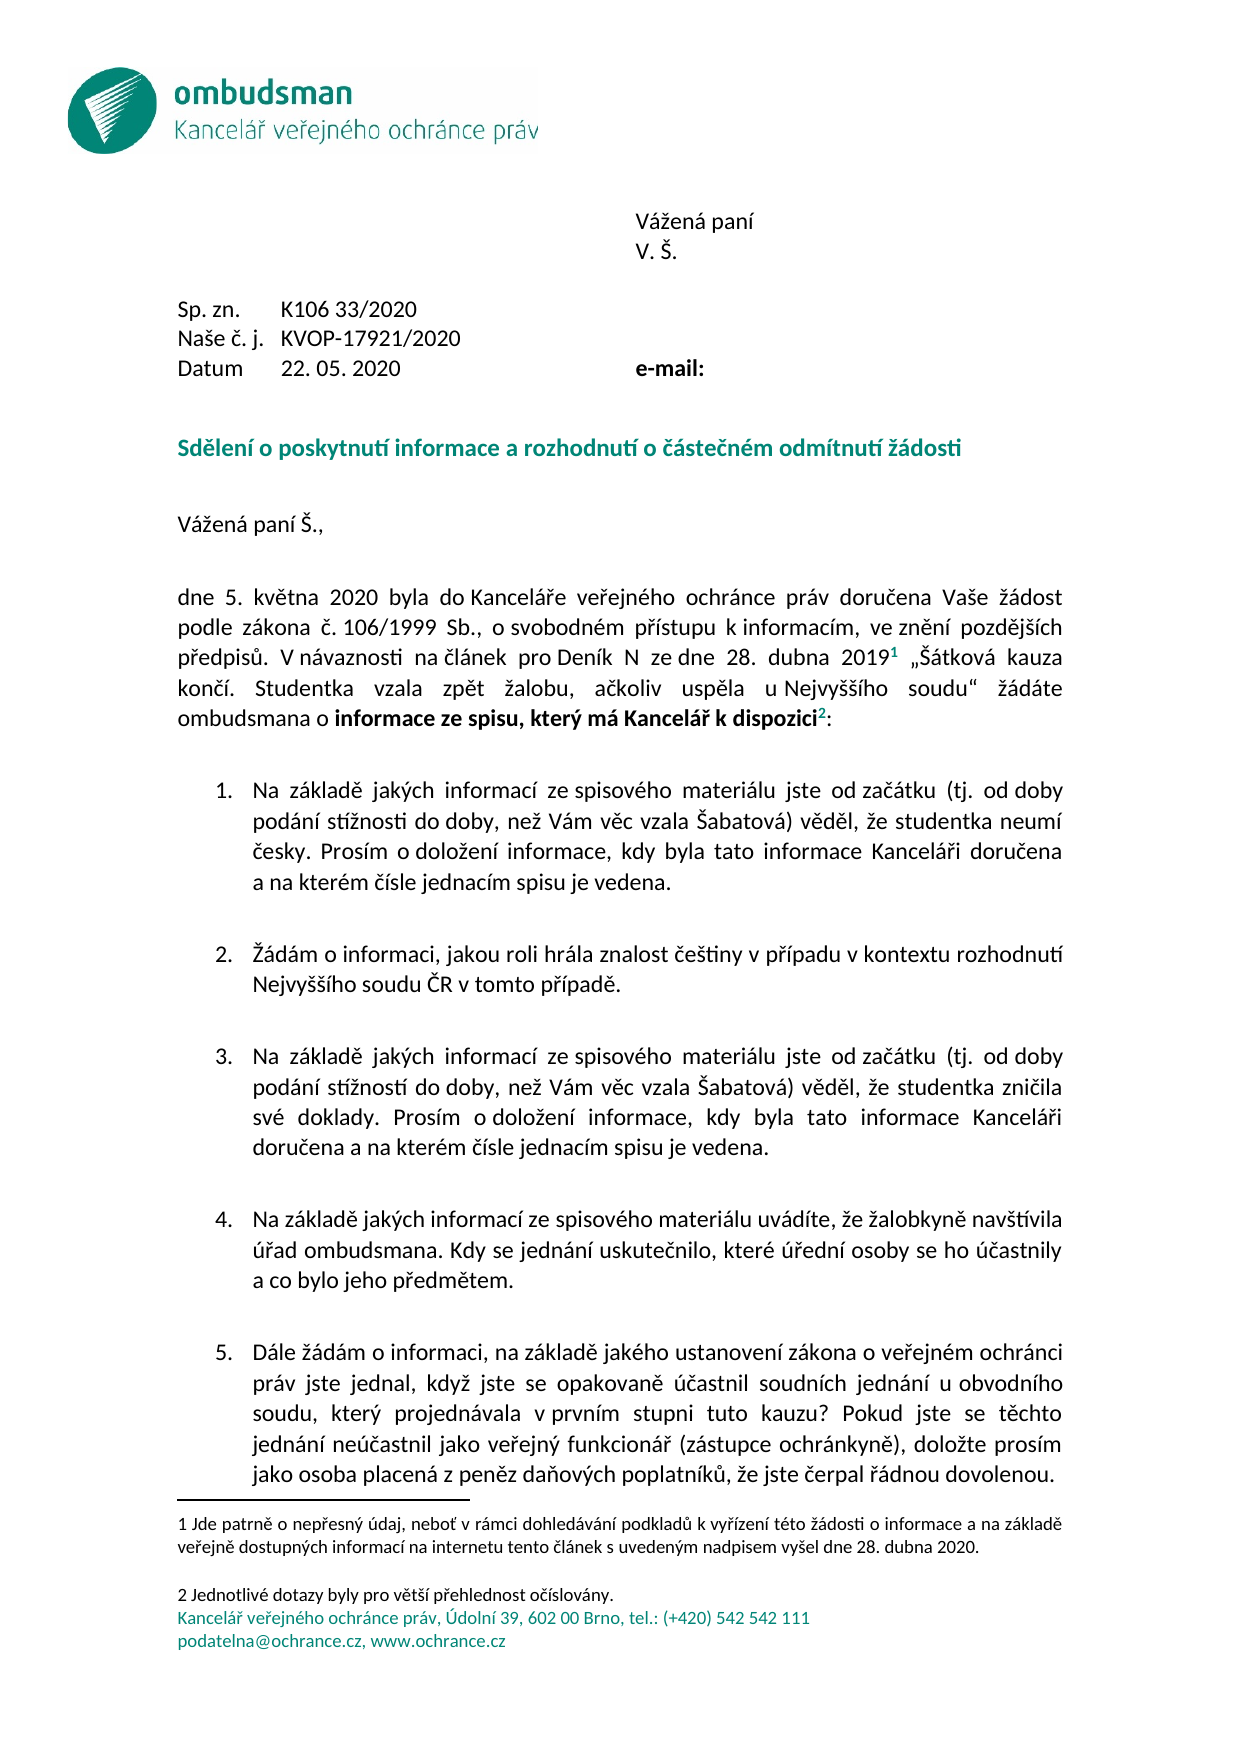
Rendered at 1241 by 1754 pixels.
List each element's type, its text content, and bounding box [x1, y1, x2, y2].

table_header K106 33/2020 KVOP-17921/2020 22. 05. 2020 [281, 206, 635, 382]
list Na základě jakých informací ze spisového materiálu jste od začátku (tj. od doby podání stížnosti do doby, než Vám věc vzala Šabatová) věděl, že studentka neumí česky. Prosím o doložení informace, kdy byla tato informace Kanceláři doručena a na kterém čísle jednacím spisu je vedena. [215, 775, 1063, 896]
list Na základě jakých informací ze spisového materiálu jste od začátku (tj. od doby podání stížností do doby, než Vám věc vzala Šabatová) věděl, že studentka zničila své doklady. Prosím o doložení informace, kdy byla tato informace Kanceláři doručena a na kterém čísle jednacím spisu je vedena. [215, 1041, 1063, 1162]
text Jde patrně o nepřesný údaj, neboť v rámci dohledávání podkladů k vyřízení této žádosti o informace a na základě veřejně dostupných informací na internetu tento článek s uvedeným nadpisem vyšel dne 28. dubna 2020. [177, 1512, 1063, 1558]
list Dále žádám o informaci, na základě jakého ustanovení zákona o veřejném ochránci práv jste jednal, když jste se opakovaně účastnil soudních jednání u obvodního soudu, který projednávala v prvním stupni tuto kauzu? Pokud jste se těchto jednání neúčastnil jako veřejný funkcionář (zástupce ochránkyně), doložte prosím jako osoba placená z peněz daňových poplatníků, že jste čerpal řádnou dovolenou. [215, 1337, 1063, 1488]
text Jednotlivé dotazy byly pro větší přehlednost očíslovány. [177, 1583, 1063, 1606]
text Vážená paní Š., [177, 509, 1063, 539]
table_header Sp. zn. Naše č. j. Datum [177, 206, 281, 382]
table_header Vážená paní V. Š. e-mail: [635, 206, 1063, 382]
subtitle Sdělení o poskytnutí informace a rozhodnutí o částečném odmítnutí žádosti [177, 432, 1063, 463]
list Žádám o informaci, jakou roli hrála znalost češtiny v případu v kontextu rozhodnutí Nejvyššího soudu ČR v tomto případě. [215, 939, 1063, 998]
text dne 5. května 2020 byla do Kanceláře veřejného ochránce práv doručena Vaše žádost podle zákona č. 106/1999 Sb., o svobodném přístupu k informacím, ve znění pozdějších předpisů. V návaznosti na článek pro Deník N ze dne 28. dubna 2019 „Šátková kauza končí. Studentka vzala zpět žalobu, ačkoliv uspěla u Nejvyššího soudu“ žádáte ombudsmana o informace ze spisu, který má Kancelář k dispozici: [177, 582, 1063, 733]
list Na základě jakých informací ze spisového materiálu uvádíte, že žalobkyně navštívila úřad ombudsmana. Kdy se jednání uskutečnilo, které úřední osoby se ho účastnily a co bylo jeho předmětem. [215, 1204, 1063, 1295]
